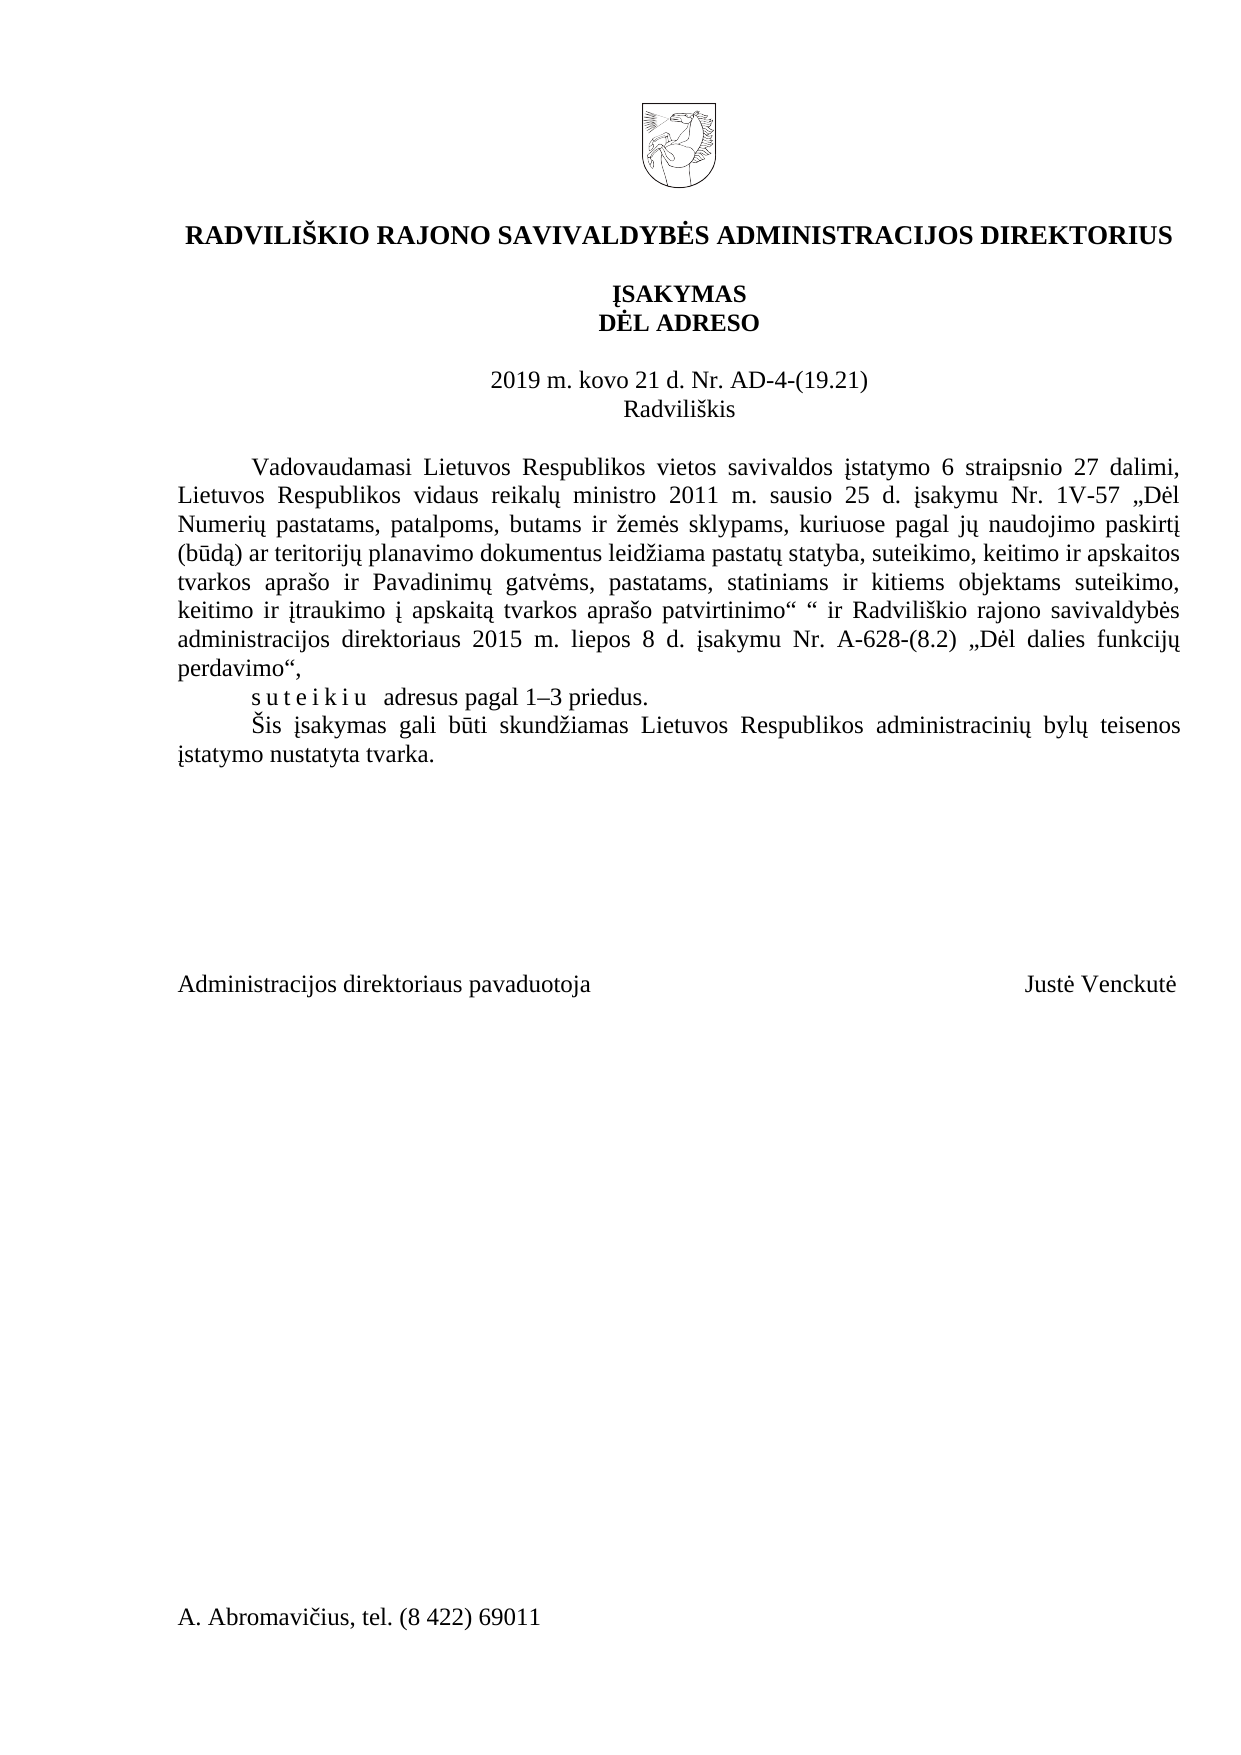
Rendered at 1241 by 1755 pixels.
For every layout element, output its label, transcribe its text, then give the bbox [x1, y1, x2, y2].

text A. Abromavičius, tel. (8 422) 69011 [177, 1602, 1181, 1630]
text Šis įsakymas gali būti skundžiamas Lietuvos Respublikos administracinių bylų teisenos įstatymo nustatyta tvarka. [177, 710, 1181, 768]
subtitle ĮSAKYMAS [177, 279, 1181, 308]
text 2019 m. kovo 21 d. Nr. AD-4-(19.21) [177, 365, 1181, 394]
text Vadovaudamasi Lietuvos Respublikos vietos savivaldos įstatymo 6 straipsnio 27 dalimi, Lietuvos Respublikos vidaus reikalų ministro 2011 m. sausio 25 d. įsakymu Nr. 1V-57 „Dėl Numerių pastatams, patalpoms, butams ir žemės sklypams, kuriuose pagal jų naudojimo paskirtį (būdą) ar teritorijų planavimo dokumentus leidžiama pastatų statyba, suteikimo, keitimo ir apskaitos tvarkos aprašo ir Pavadinimų gatvėms, pastatams, statiniams ir kitiems objektams suteikimo, keitimo ir įtraukimo į apskaitą tvarkos aprašo patvirtinimo“ “ ir Radviliškio rajono savivaldybės administracijos direktoriaus 2015 m. liepos 8 d. įsakymu Nr. A-628-(8.2) „Dėl dalies funkcijų perdavimo“, [177, 452, 1181, 682]
subtitle Radviliškis [177, 394, 1181, 423]
text suteikiu adresus pagal 1–3 priedus. [177, 682, 1181, 710]
text Administracijos direktoriaus pavaduotoja Justė Venckutė [177, 969, 1181, 998]
text DĖL ADRESO [177, 308, 1181, 337]
